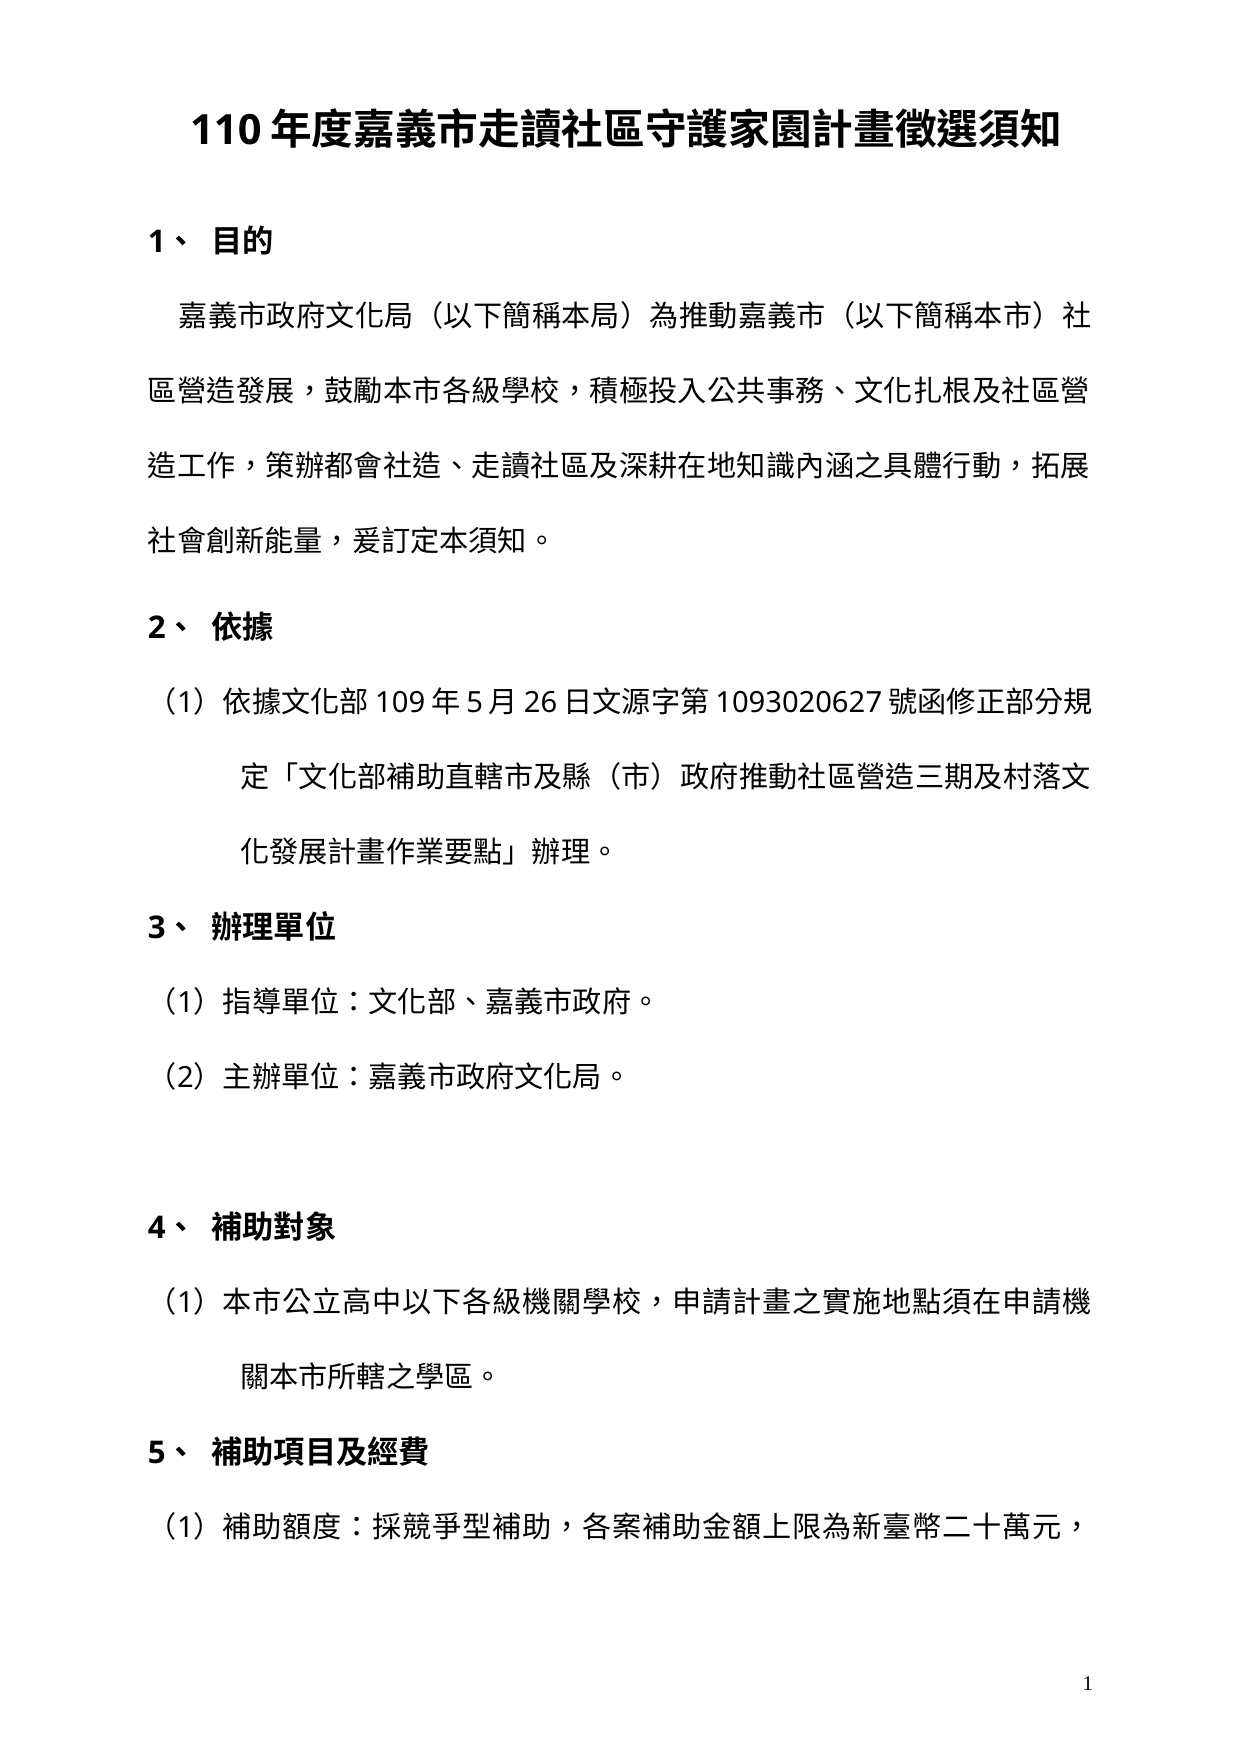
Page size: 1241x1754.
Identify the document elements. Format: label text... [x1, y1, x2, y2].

list 依據文化部109年5月26日文源字第1093020627號函修正部分規定「文化部補助直轄市及縣（市）政府推動社區營造三期及村落文化發展計畫作業要點」辦理。 [148, 662, 1093, 887]
list 本市公立高中以下各級機關學校，申請計畫之實施地點須在申請機關本市所轄之學區。 [148, 1262, 1093, 1412]
list 目的 [148, 201, 1093, 276]
list 指導單位：文化部、嘉義市政府。 [148, 962, 1093, 1037]
text 110年度嘉義市走讀社區守護家園計畫徵選須知 [148, 89, 1093, 164]
list 補助額度：採競爭型補助，各案補助金額上限為新臺幣二十萬元， [148, 1487, 1093, 1562]
list 辦理單位 [148, 887, 1093, 962]
list 依據 [148, 587, 1093, 662]
list 主辦單位：嘉義市政府文化局。 [148, 1037, 1093, 1112]
text 嘉義市政府文化局（以下簡稱本局）為推動嘉義市（以下簡稱本市）社區營造發展，鼓勵本市各級學校，積極投入公共事務、文化扎根及社區營造工作，策辦都會社造、走讀社區及深耕在地知識內涵之具體行動，拓展社會創新能量，爰訂定本須知。 [146, 276, 1093, 576]
list 補助項目及經費 [148, 1412, 1093, 1487]
list 補助對象 [148, 1187, 1093, 1262]
